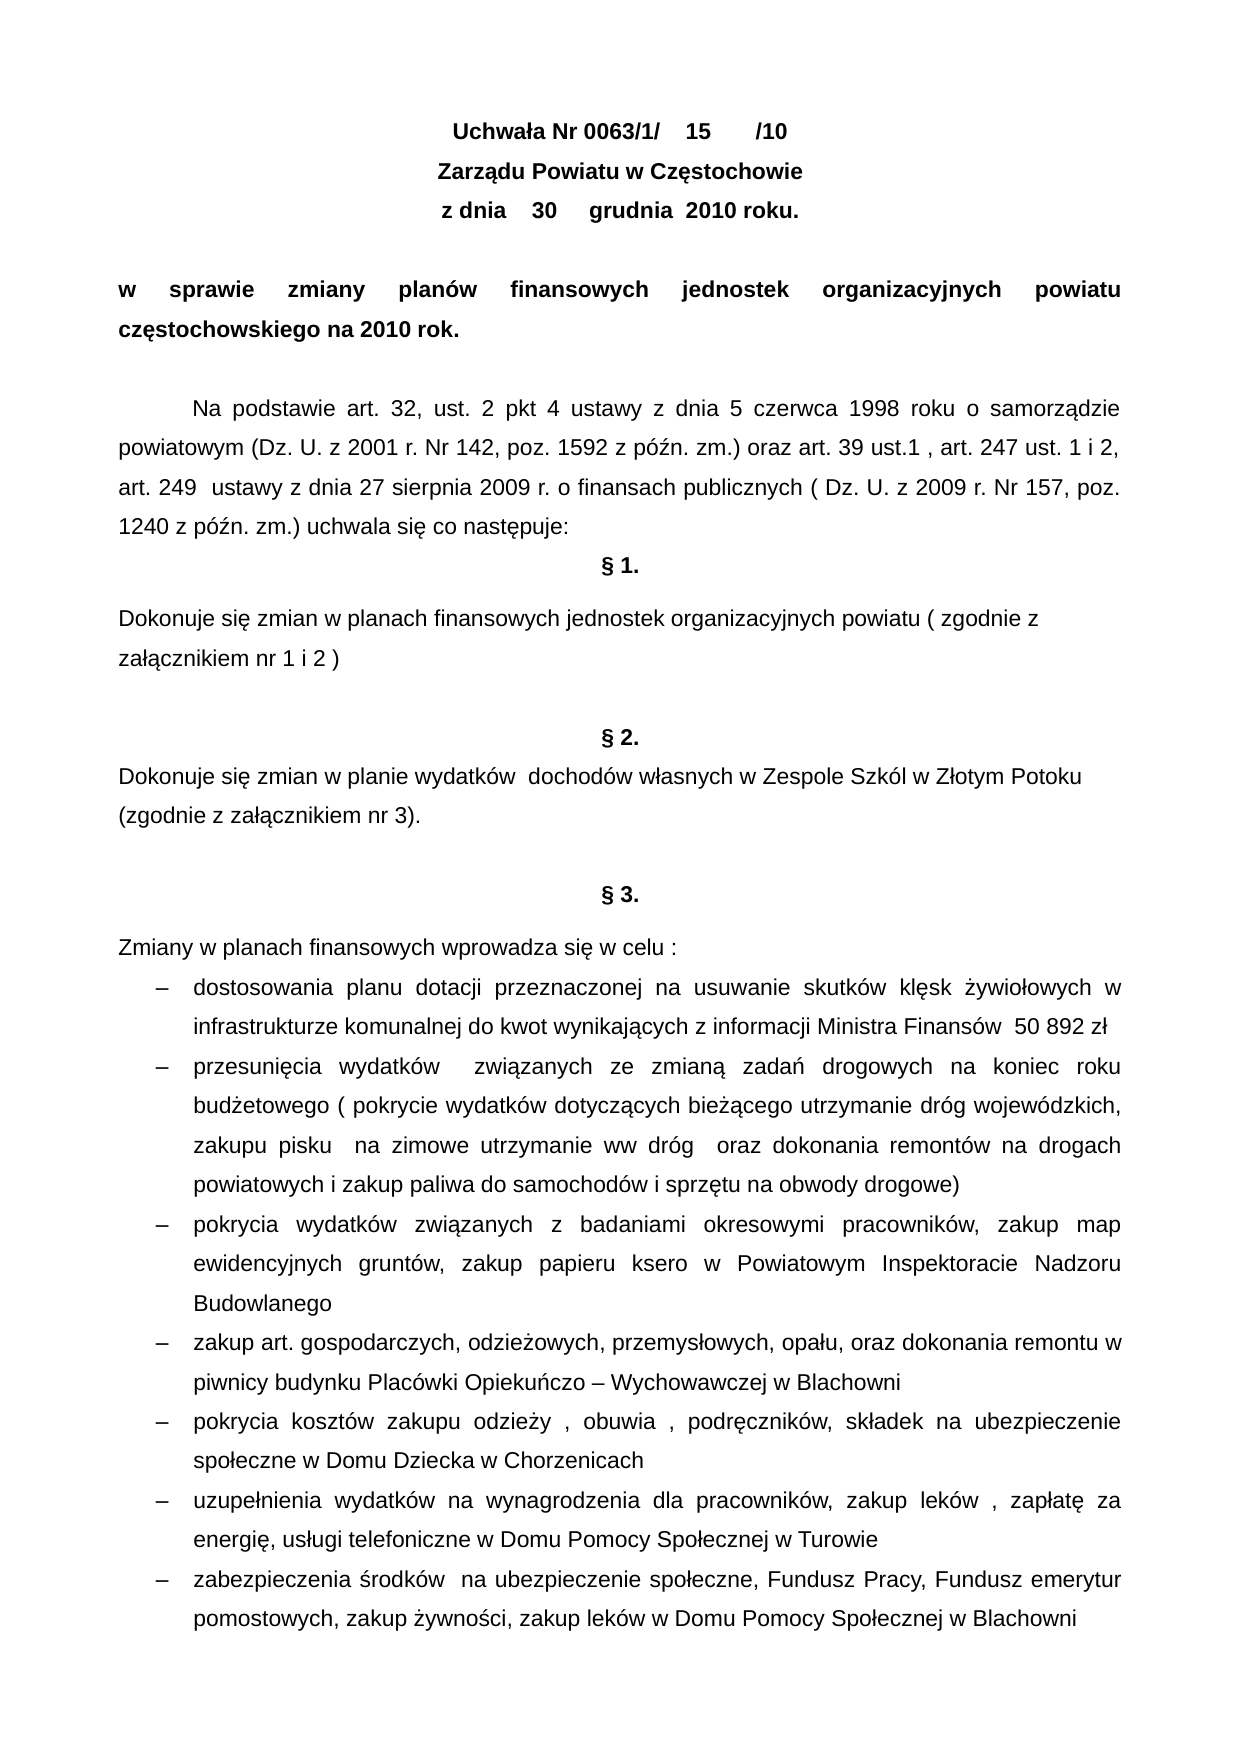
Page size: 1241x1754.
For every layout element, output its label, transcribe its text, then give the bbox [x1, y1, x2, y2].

text z dnia 30 grudnia 2010 roku. [118, 197, 1122, 223]
text w sprawie zmiany planów finansowych jednostek organizacyjnych powiatu częstochowskiego na 2010 rok. [118, 276, 1122, 342]
text § 2. [118, 723, 1122, 750]
list pokrycia wydatków związanych z badaniami okresowymi pracowników, zakup map ewidencyjnych gruntów, zakup papieru ksero w Powiatowym Inspektoracie Nadzoru Budowlanego [156, 1211, 1122, 1316]
text § 1. [118, 552, 1122, 579]
text Uchwała Nr 0063/1/ 15 /10 [118, 118, 1122, 144]
list dostosowania planu dotacji przeznaczonej na usuwanie skutków klęsk żywiołowych w infrastrukturze komunalnej do kwot wynikających z informacji Ministra Finansów 50 892 zł [156, 974, 1122, 1039]
text Dokonuje się zmian w planie wydatków dochodów własnych w Zespole Szkól w Złotym Potoku (zgodnie z załącznikiem nr 3). [118, 763, 1122, 829]
list przesunięcia wydatków związanych ze zmianą zadań drogowych na koniec roku budżetowego ( pokrycie wydatków dotyczących bieżącego utrzymanie dróg wojewódzkich, zakupu pisku na zimowe utrzymanie ww dróg oraz dokonania remontów na drogach powiatowych i zakup paliwa do samochodów i sprzętu na obwody drogowe) [156, 1053, 1122, 1197]
text Zmiany w planach finansowych wprowadza się w celu : [118, 934, 1122, 961]
text Dokonuje się zmian w planach finansowych jednostek organizacyjnych powiatu ( zgodnie z załącznikiem nr 1 i 2 ) [118, 605, 1122, 671]
list zabezpieczenia środków na ubezpieczenie społeczne, Fundusz Pracy, Fundusz emerytur pomostowych, zakup żywności, zakup leków w Domu Pomocy Społecznej w Blachowni [156, 1566, 1122, 1632]
list zakup art. gospodarczych, odzieżowych, przemysłowych, opału, oraz dokonania remontu w piwnicy budynku Placówki Opiekuńczo – Wychowawczej w Blachowni [156, 1329, 1122, 1395]
text Na podstawie art. 32, ust. 2 pkt 4 ustawy z dnia 5 czerwca 1998 roku o samorządzie powiatowym (Dz. U. z 2001 r. Nr 142, poz. 1592 z późn. zm.) oraz art. 39 ust.1 , art. 247 ust. 1 i 2, art. 249 ustawy z dnia 27 sierpnia 2009 r. o finansach publicznych ( Dz. U. z 2009 r. Nr 157, poz. 1240 z późn. zm.) uchwala się co następuje: [118, 394, 1122, 539]
list pokrycia kosztów zakupu odzieży , obuwia , podręczników, składek na ubezpieczenie społeczne w Domu Dziecka w Chorzenicach [156, 1408, 1122, 1474]
text § 3. [118, 881, 1122, 908]
text Zarządu Powiatu w Częstochowie [118, 158, 1122, 184]
list uzupełnienia wydatków na wynagrodzenia dla pracowników, zakup leków , zapłatę za energię, usługi telefoniczne w Domu Pomocy Społecznej w Turowie [156, 1487, 1122, 1553]
